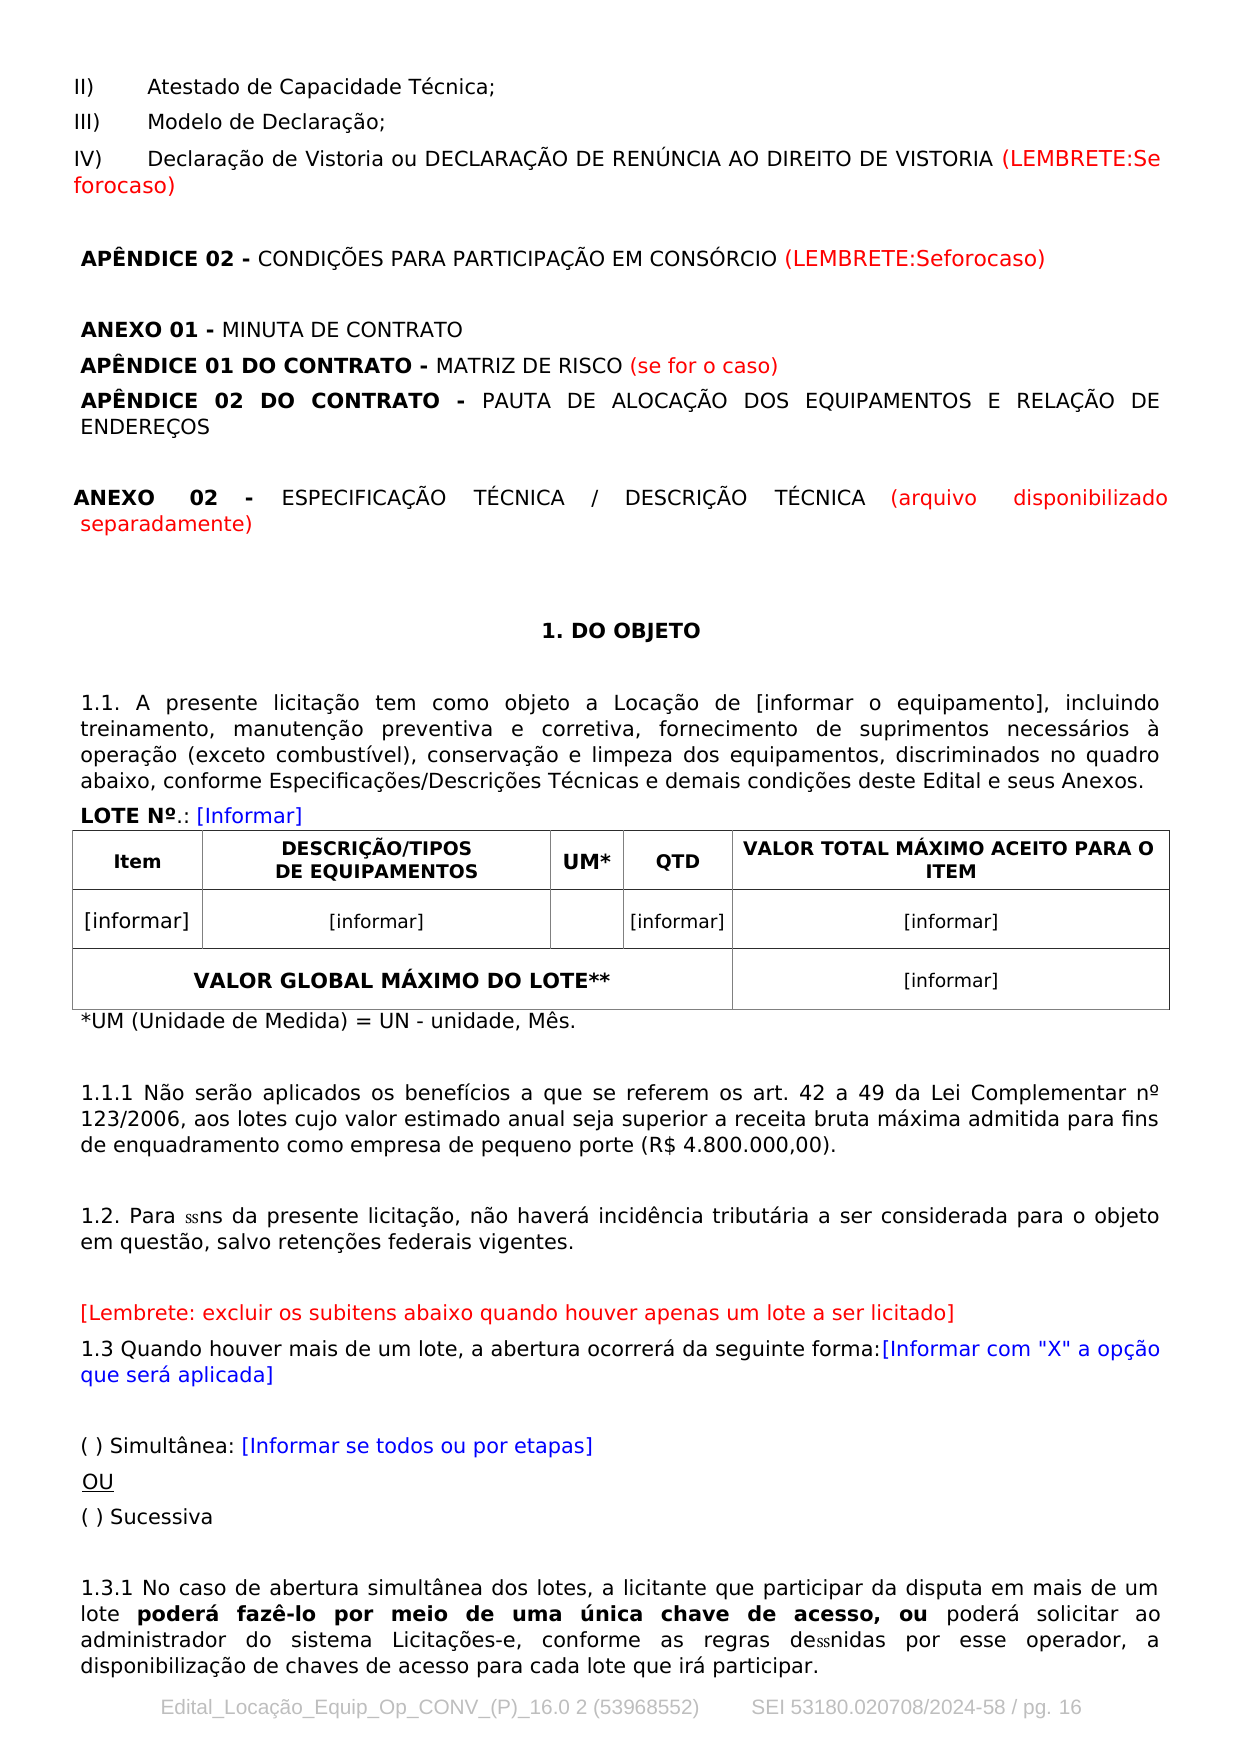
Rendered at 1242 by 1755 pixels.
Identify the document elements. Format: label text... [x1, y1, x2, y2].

text [Lembrete: excluir os subitens abaixo quando houver apenas um lote a ser licitado] [80, 1301, 1168, 1326]
text ANEXO 01 - MINUTA DE CONTRATO [80, 318, 1161, 343]
text OU [82, 1470, 1168, 1494]
table_header VALOR TOTAL MÁXIMO ACEITO PARA O ITEM [733, 831, 1169, 889]
text 1.3.1 No caso de abertura simultânea dos lotes, a licitante que participar da disputa em mais de um lote poderá fazê-lo por meio de uma única chave de acesso, ou poderá solicitar ao administrador do sistema Licitações-e, conforme as regras denidas por esse operador, a disponibilização de chaves de acesso para cada lote que irá participar. [80, 1576, 1161, 1678]
list Declaração de Vistoria ou DECLARAÇÃO DE RENÚNCIA AO DIREITO DE VISTORIA (LEMBRETE:Se forocaso) [73, 146, 1161, 198]
table_cell [informar] [624, 890, 732, 948]
table_cell [informar] [203, 890, 550, 948]
text 1.1.1 Não serão aplicados os benefícios a que se referem os art. 42 a 49 da Lei Complementar nº 123/2006, aos lotes cujo valor estimado anual seja superior a receita bruta máxima admitida para fins de enquadramento como empresa de pequeno porte (R$ 4.800.000,00). [80, 1081, 1161, 1157]
text ( ) Sucessiva [80, 1505, 1161, 1529]
text separadamente) [80, 512, 1168, 537]
table_cell [551, 890, 623, 948]
table_header UM* [551, 831, 623, 889]
table_header QTD [624, 831, 732, 889]
table_cell [informar] [733, 949, 1169, 1008]
table_cell [informar] [73, 890, 202, 948]
text 1.3 Quando houver mais de um lote, a abertura ocorrerá da seguinte forma:[Informar com "X" a opção que será aplicada] [80, 1337, 1161, 1387]
list Atestado de Capacidade Técnica; [73, 75, 1161, 99]
text APÊNDICE 02 - CONDIÇÕES PARA PARTICIPAÇÃO EM CONSÓRCIO (LEMBRETE:Seforocaso) [80, 246, 1161, 271]
text 1.2. Para ns da presente licitação, não haverá incidência tributária a ser considerada para o objeto em questão, salvo retenções federais vigentes. [80, 1204, 1161, 1254]
table_cell [informar] [733, 890, 1169, 948]
list Modelo de Declaração; [73, 110, 1161, 134]
text APÊNDICE 02 DO CONTRATO - PAUTA DE ALOCAÇÃO DOS EQUIPAMENTOS E RELAÇÃO DE ENDEREÇOS [80, 389, 1161, 439]
table_cell VALOR GLOBAL MÁXIMO DO LOTE** [73, 949, 732, 1008]
text ANEXO 02 - ESPECIFICAÇÃO TÉCNICA / DESCRIÇÃO TÉCNICA (arquivo disponibilizado [73, 486, 1168, 511]
text LOTE Nº.: [Informar] [80, 804, 1161, 828]
table_header DESCRIÇÃO/TIPOS DE EQUIPAMENTOS [203, 831, 550, 889]
text *UM (Unidade de Medida) = UN - unidade, Mês. [80, 1010, 1161, 1034]
table_header Item [73, 831, 202, 889]
text ( ) Simultânea: [Informar se todos ou por etapas] [80, 1434, 1161, 1458]
subtitle 1. DO OBJETO [86, 619, 1156, 644]
text 1.1. A presente licitação tem como objeto a Locação de [informar o equipamento], incluindo treinamento, manutenção preventiva e corretiva, fornecimento de suprimentos necessários à operação (exceto combustível), conservação e limpeza dos equipamentos, discriminados no quadro abaixo, conforme Especificações/Descrições Técnicas e demais condições deste Edital e seus Anexos. [80, 691, 1161, 793]
text APÊNDICE 01 DO CONTRATO - MATRIZ DE RISCO (se for o caso) [80, 354, 1168, 378]
